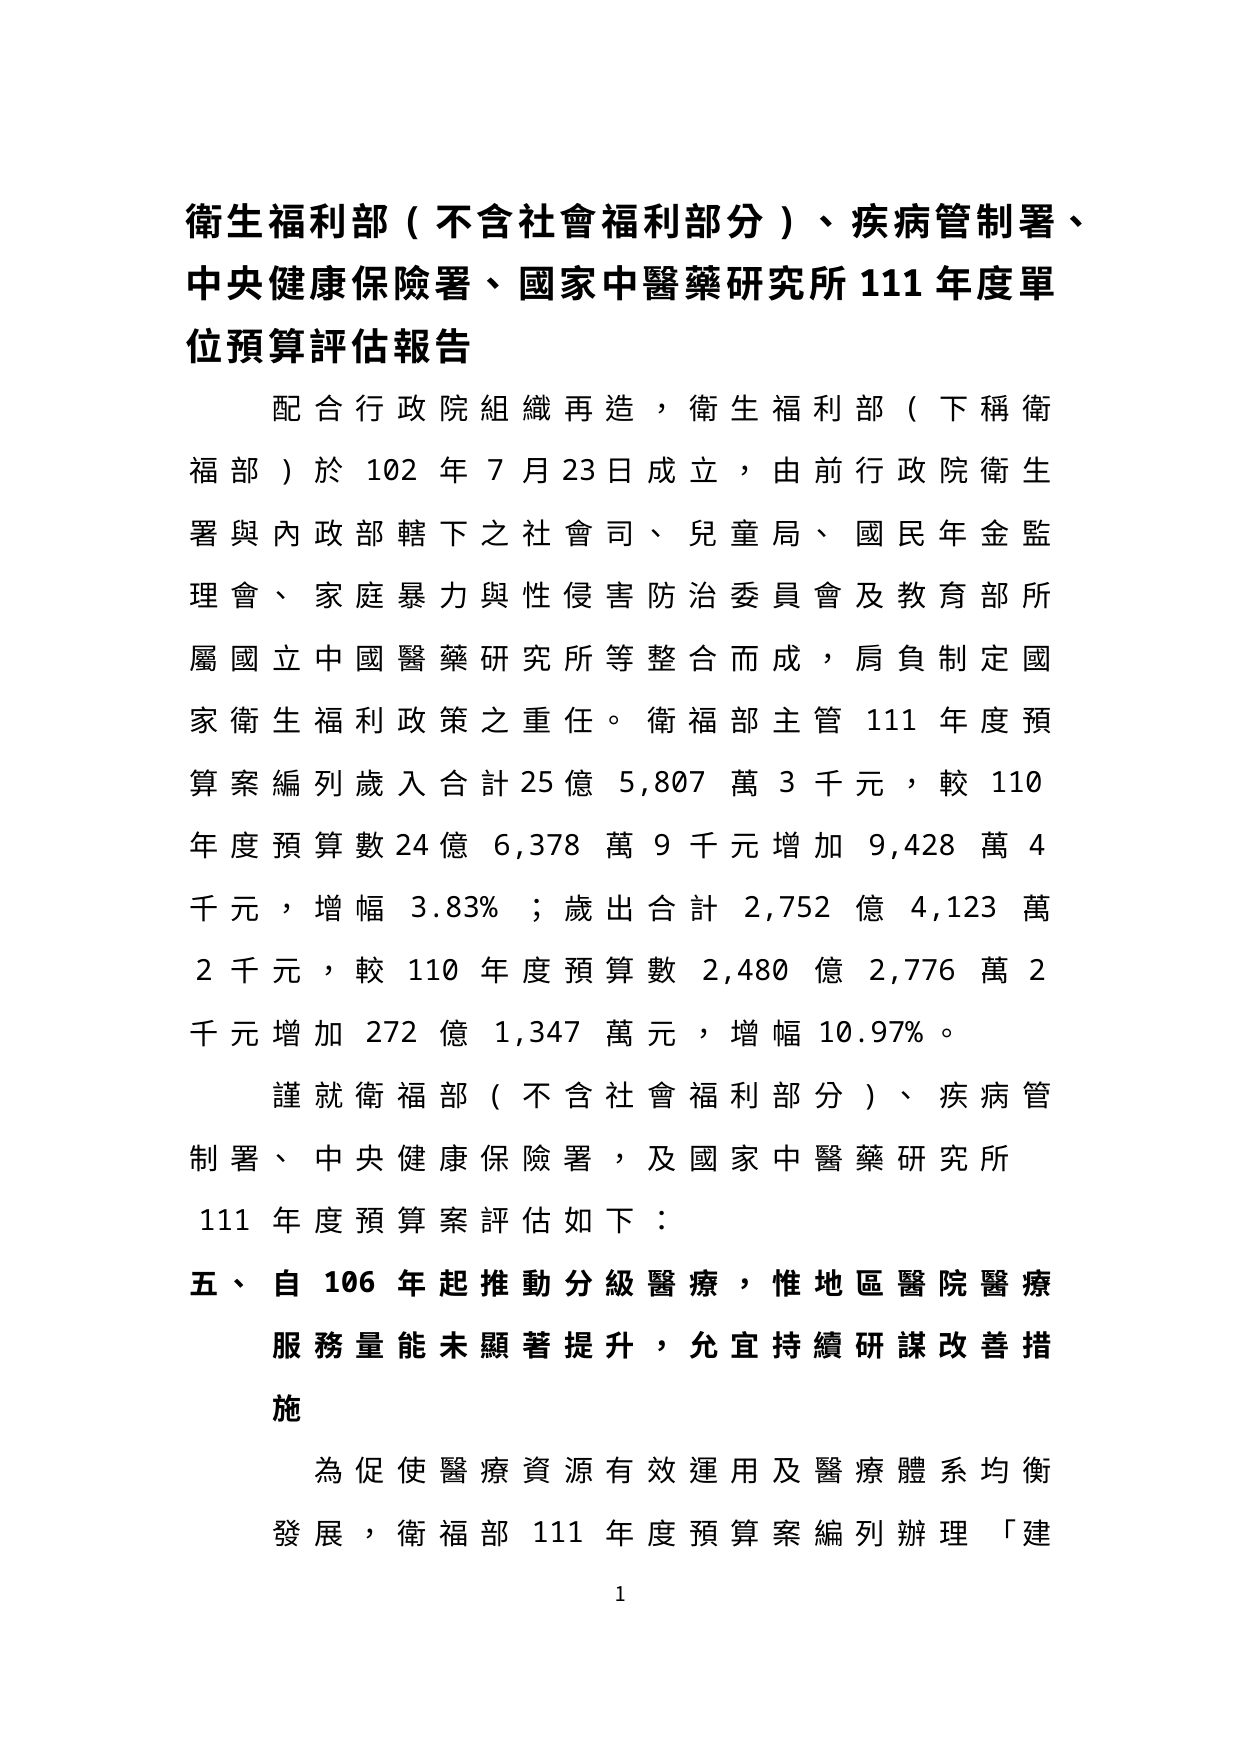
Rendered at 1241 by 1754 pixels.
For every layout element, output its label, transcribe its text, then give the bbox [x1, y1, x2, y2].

text 五、自106年起推動分級醫療，惟地區醫院醫療服務量能未顯著提升，允宜持續研謀改善措施 [183, 1240, 1058, 1427]
text 衛生福利部(不含社會福利部分)、疾病管制署、中央健康保險署、國家中醫藥研究所111年度單位預算評估報告 [183, 177, 1058, 365]
text 配合行政院組織再造，衛生福利部(下稱衛福部)於102年7月23日成立，由前行政院衛生署與內政部轄下之社會司、兒童局、國民年金監理會、家庭暴力與性侵害防治委員會及教育部所屬國立中國醫藥研究所等整合而成，肩負制定國家衛生福利政策之重任。衛福部主管111年度預算案編列歲入合計25億5,807萬3千元，較110年度預算數24億6,378萬9千元增加9,428萬4千元，增幅3.83%；歲出合計2,752億4,123萬2千元，較110年度預算數2,480億2,776萬2千元增加272億1,347萬元，增幅10.97%。 [183, 365, 1058, 1052]
text 為促使醫療資源有效運用及醫療體系均衡發展，衛福部111年度預算案編列辦理「建 [242, 1427, 1058, 1552]
text 謹就衛福部(不含社會福利部分)、疾病管制署、中央健康保險署，及國家中醫藥研究所111年度預算案評估如下： [183, 1052, 1058, 1240]
